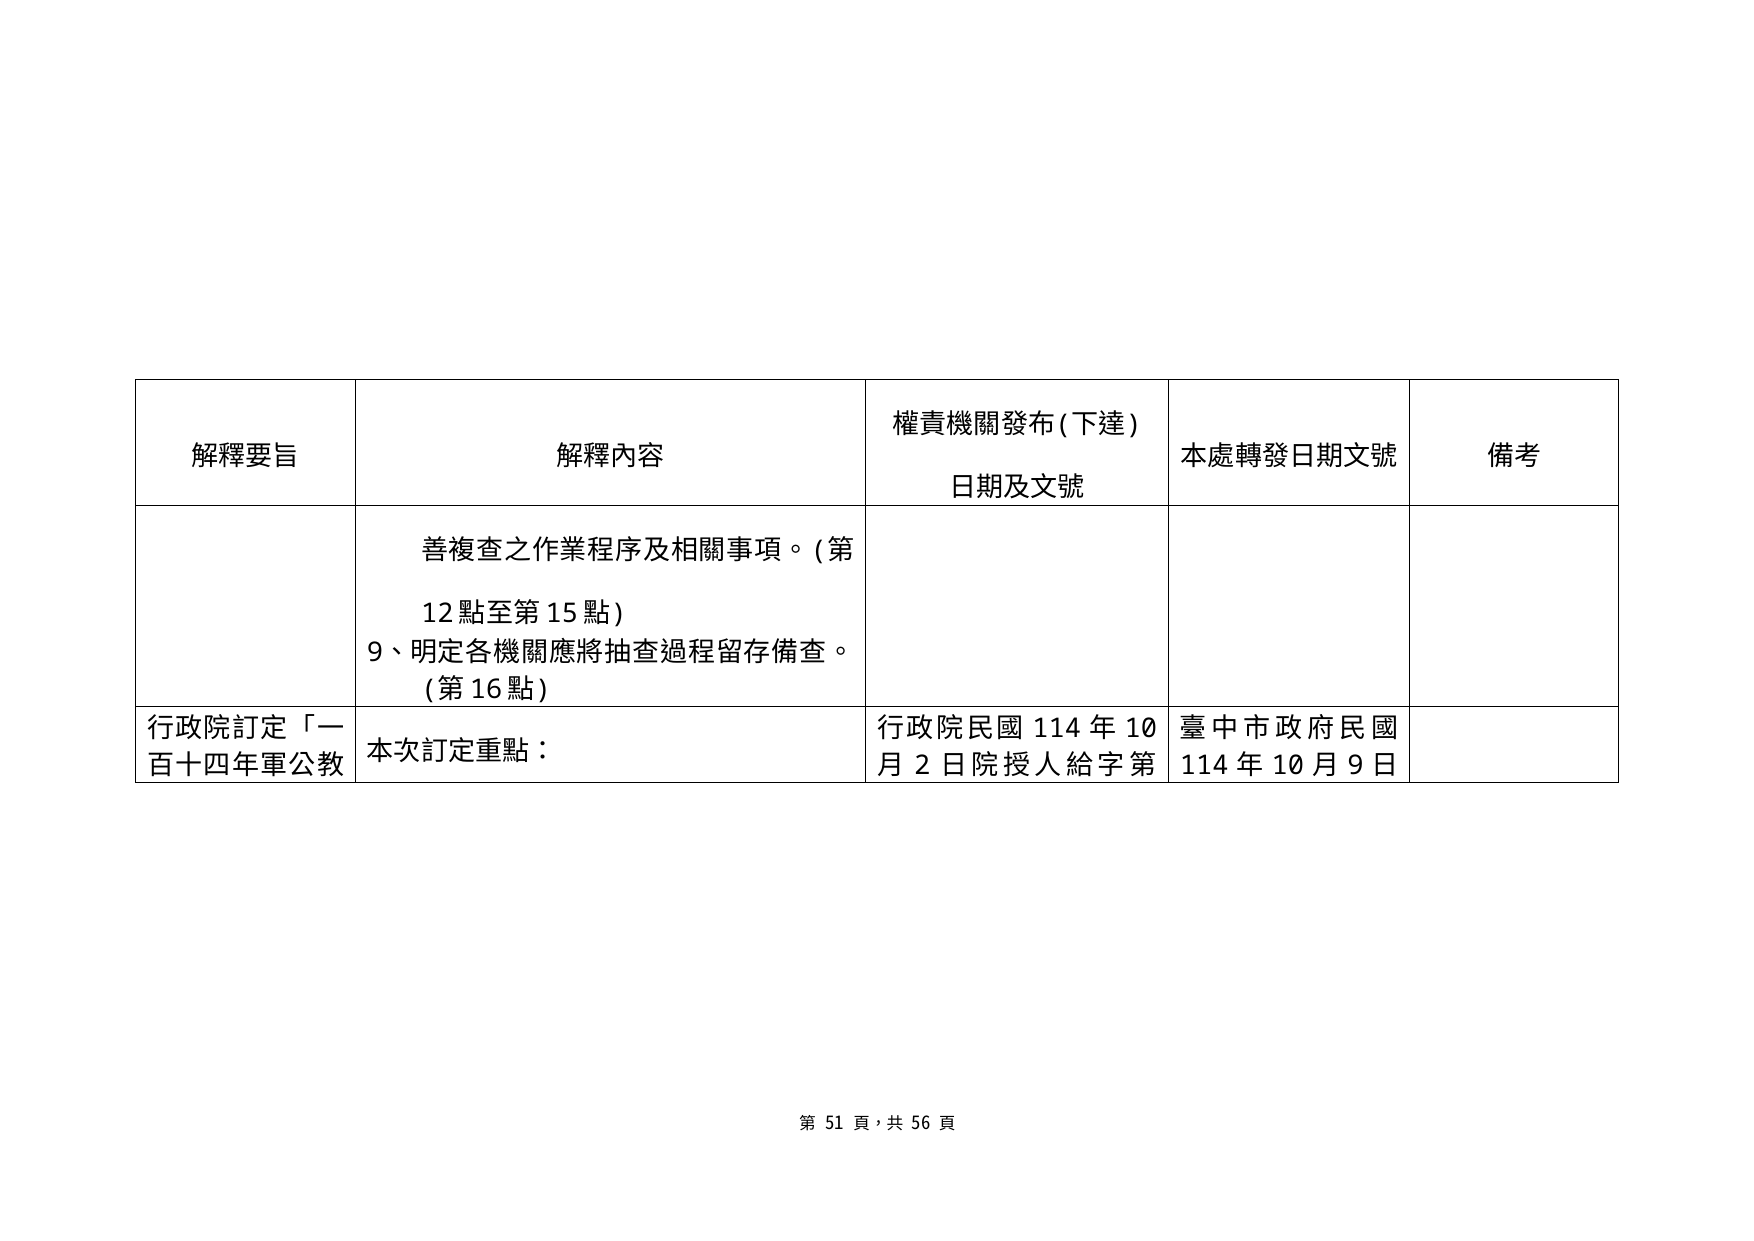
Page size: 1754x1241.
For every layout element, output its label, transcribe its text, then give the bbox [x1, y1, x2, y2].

table_header 解釋內容 [356, 380, 865, 505]
table_header 備考 [1410, 380, 1618, 505]
table_cell [1410, 506, 1618, 706]
table_cell [1410, 707, 1618, 782]
table_cell [136, 506, 355, 706]
table_cell 臺中市政府民國114年10月9日 [1169, 707, 1409, 782]
table_cell 本次訂定重點： [356, 707, 865, 782]
table_cell 各機關辦理安全及衛生防護抽查作業實施要點(以下簡稱本要點)共計16點，其訂定重點如下： 明定本要點訂定目的、用詞定義及安全衛生抽查事項之範圍。(第1點至第3點)。 明定安全衛生防護抽查類型、適用職業安全衛生法全部規定之機關僅適用部分抽查項目及駐外機構之抽查實施方式。(第4點) 明定定期抽查原則、抽查小組之組成、所需經費及相關執行應辦事項。(第5、6點) 明定執行實地抽查、書面抽查應辦事項。(第7、8點) 明定定期抽查結論報告應提出具體改善建議及完成期限，函送受查機關據以列管執行；違失部分應限期改善者，應另函命受查機關限期改善。(第9點) 明定定期抽查結論報告執行情形之追蹤管考機制。(第10點) 明定公務人員保障暨培訓委員會得擇定機關會同其主管機關(於高風險職務機關指高風險職務機關之主管機關)以實地抽查方式實施定期抽查。(第11點) 明定重大事故專案抽查、一般事故專案抽查、檢舉案件專案抽查及限期改善複查之作業程序及相關事項。(第12點至第15點) 明定各機關應將抽查過程留存備查。(第16點) [356, 506, 865, 706]
table_header 本處轉發日期文號 [1169, 380, 1409, 505]
table_header 權責機關發布(下達) 日期及文號 [866, 380, 1168, 505]
table_cell [1169, 506, 1409, 706]
table_cell 行政院訂定「一百十四年軍公教 [136, 707, 355, 782]
table_header 解釋要旨 [136, 380, 355, 505]
table_cell [866, 506, 1168, 706]
table_cell 行政院民國114年10月2日院授人給字第 [866, 707, 1168, 782]
